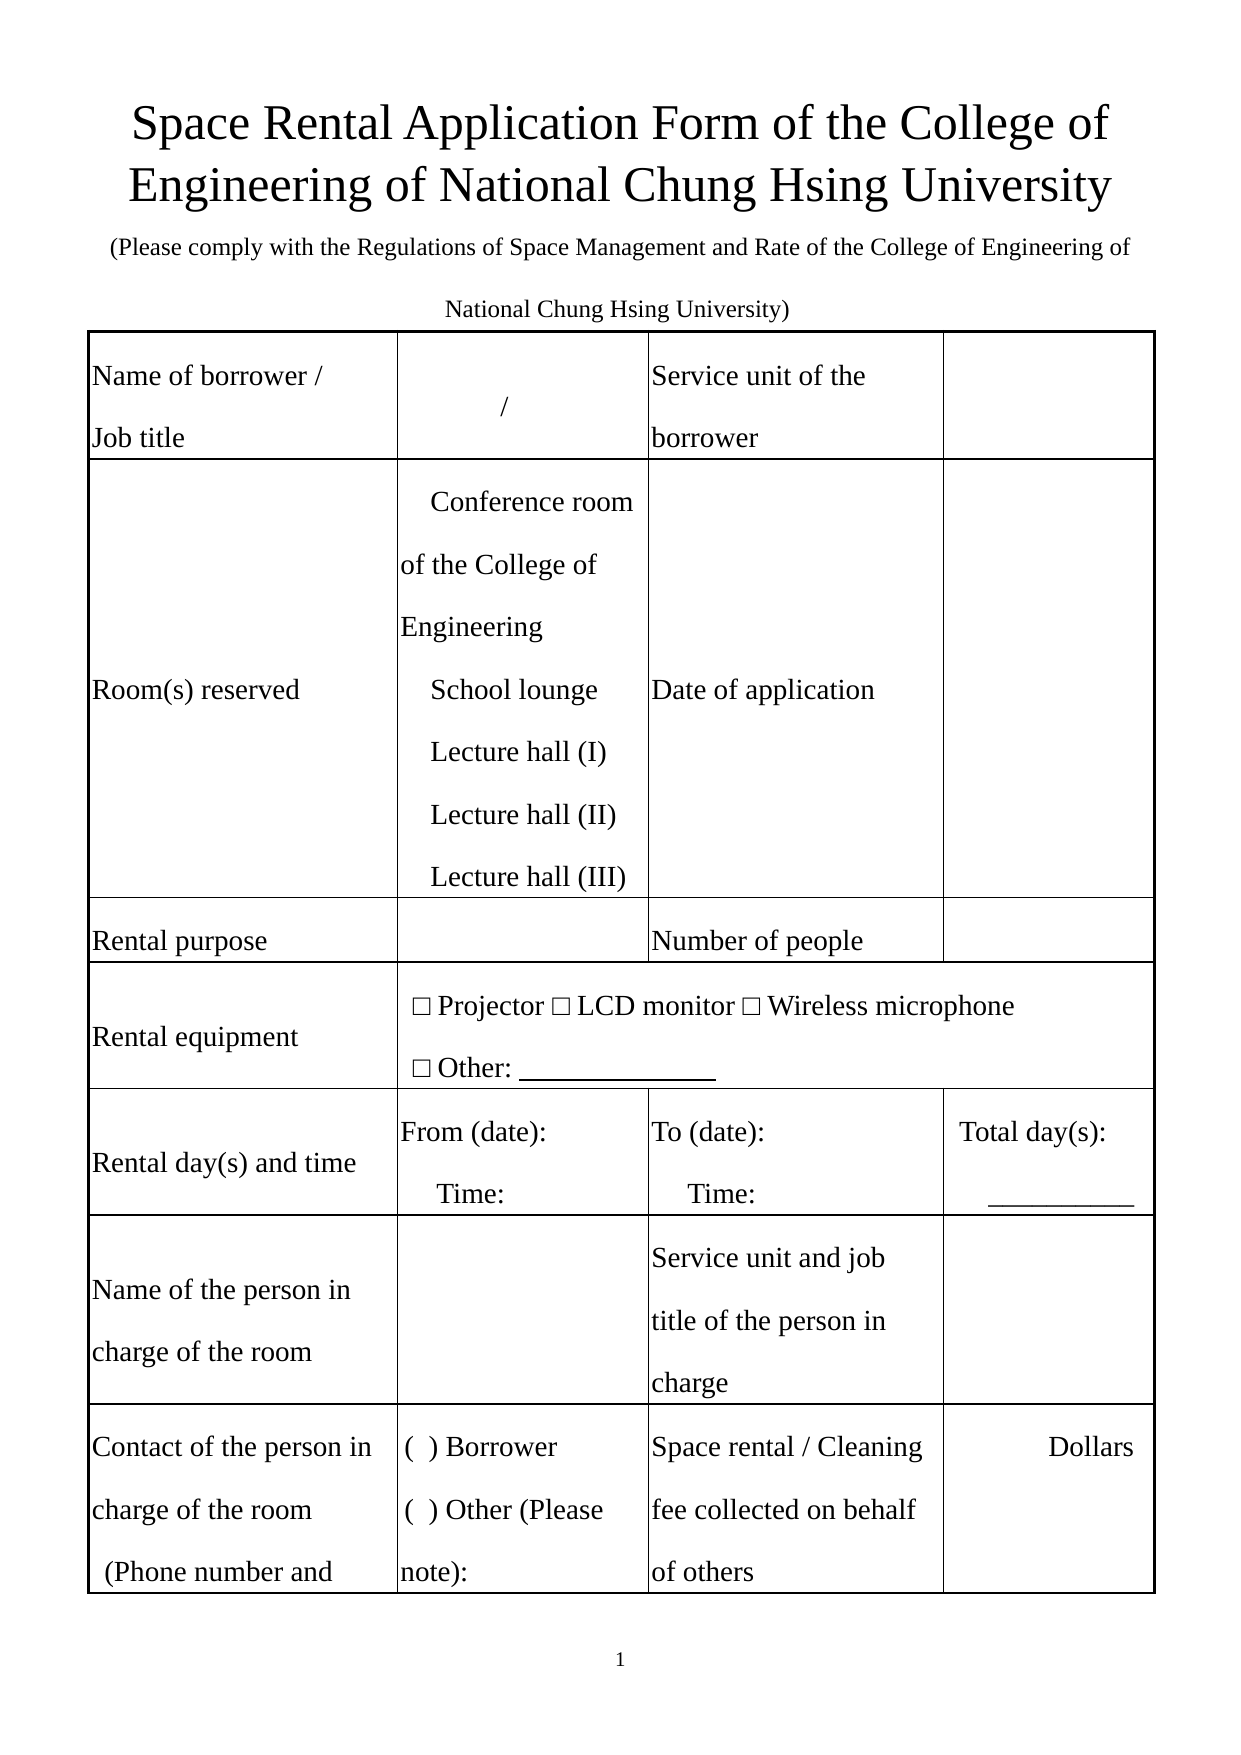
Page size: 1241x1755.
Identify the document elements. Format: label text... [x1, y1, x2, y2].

table_header [944, 333, 1153, 458]
table_cell Rental equipment [90, 963, 397, 1087]
table_header / [398, 333, 648, 458]
table_cell [398, 898, 648, 961]
table_cell Date of application [649, 460, 943, 897]
table_cell  Conference room of the College of Engineering  School lounge  Lecture hall (I)  Lecture hall (II)  Lecture hall (III) [398, 460, 648, 897]
text Space Rental Application Form of the College of Engineering of National Chung Hsing University [89, 80, 1152, 205]
table_cell [398, 1216, 648, 1403]
table_cell To (date): Time: [649, 1089, 943, 1214]
text (Please comply with the Regulations of Space Management and Rate of the College of Engineering of National Chung Hsing University) [89, 205, 1152, 330]
table_cell Contact of the person in charge of the room (Phone number and [90, 1405, 397, 1592]
table_cell Dollars [944, 1405, 1153, 1592]
table_header Service unit of the borrower [649, 333, 943, 458]
table_cell Rental purpose [90, 898, 397, 961]
table_cell From (date): Time: [398, 1089, 648, 1214]
table_cell Rental day(s) and time [90, 1089, 397, 1214]
table_cell □ Projector □ LCD monitor □ Wireless microphone □ Other: . [398, 963, 1153, 1087]
table_cell Total day(s): __________ [944, 1089, 1153, 1214]
table_header Name of borrower / Job title [90, 333, 397, 458]
table_cell [944, 1216, 1153, 1403]
table_cell Service unit and job title of the person in charge [649, 1216, 943, 1403]
table_cell Name of the person in charge of the room [90, 1216, 397, 1403]
table_cell ( ) Borrower ( ) Other (Please note): [398, 1405, 648, 1592]
table_cell [944, 898, 1153, 961]
table_cell [944, 460, 1153, 897]
table_cell Space rental / Cleaning fee collected on behalf of others [649, 1405, 943, 1592]
table_cell Number of people [649, 898, 943, 961]
table_cell Room(s) reserved [90, 460, 397, 897]
